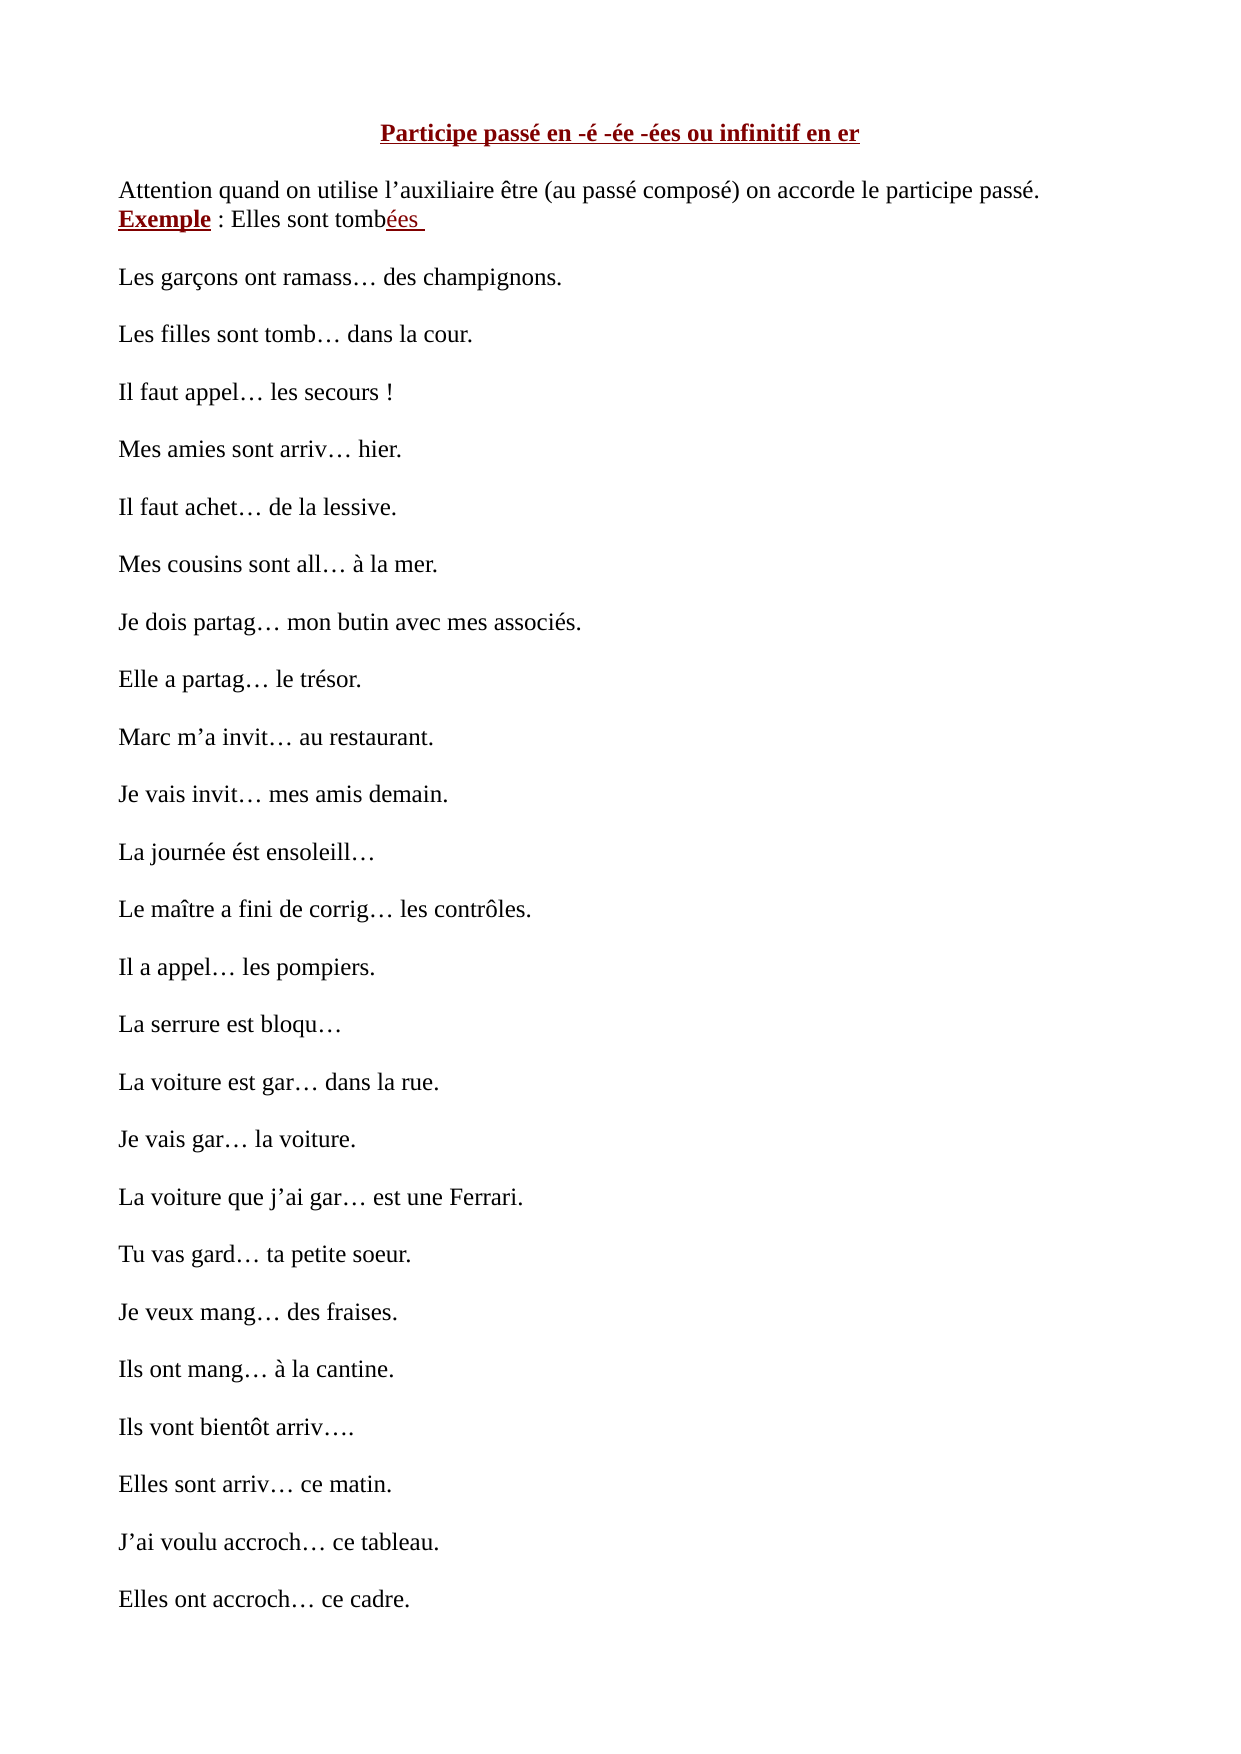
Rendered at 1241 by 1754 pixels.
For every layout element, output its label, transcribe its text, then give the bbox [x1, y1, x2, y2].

text Mes cousins sont all… à la mer. [118, 549, 1122, 578]
text J’ai voulu accroch… ce tableau. [118, 1527, 1122, 1556]
text La voiture est gar… dans la rue. [118, 1067, 1122, 1096]
text Participe passé en -é -ée -ées ou infinitif en er [118, 118, 1122, 147]
text La serrure est bloqu… [118, 1009, 1122, 1038]
text Je vais gar… la voiture. [118, 1124, 1122, 1153]
text Je veux mang… des fraises. [118, 1297, 1122, 1326]
text Ils ont mang… à la cantine. [118, 1354, 1122, 1383]
text Mes amies sont arriv… hier. [118, 434, 1122, 463]
text Les garçons ont ramass… des champignons. [118, 262, 1122, 291]
text Tu vas gard… ta petite soeur. [118, 1239, 1122, 1268]
text Elles sont arriv… ce matin. [118, 1469, 1122, 1498]
text Il faut appel… les secours ! [118, 377, 1122, 406]
text Je dois partag… mon butin avec mes associés. [118, 607, 1122, 636]
text Ils vont bientôt arriv…. [118, 1412, 1122, 1441]
text Exemple : Elles sont tombées [118, 204, 1122, 233]
text Je vais invit… mes amis demain. [118, 779, 1122, 808]
text Elle a partag… le trésor. [118, 664, 1122, 693]
text Elles ont accroch… ce cadre. [118, 1584, 1122, 1613]
text La voiture que j’ai gar… est une Ferrari. [118, 1182, 1122, 1211]
text Le maître a fini de corrig… les contrôles. [118, 894, 1122, 923]
text Attention quand on utilise l’auxiliaire être (au passé composé) on accorde le participe passé. [118, 176, 1122, 204]
text Les filles sont tomb… dans la cour. [118, 319, 1122, 348]
text Marc m’a invit… au restaurant. [118, 722, 1122, 751]
text Il a appel… les pompiers. [118, 952, 1122, 981]
text La journée ést ensoleill… [118, 837, 1122, 866]
text Il faut achet… de la lessive. [118, 492, 1122, 521]
